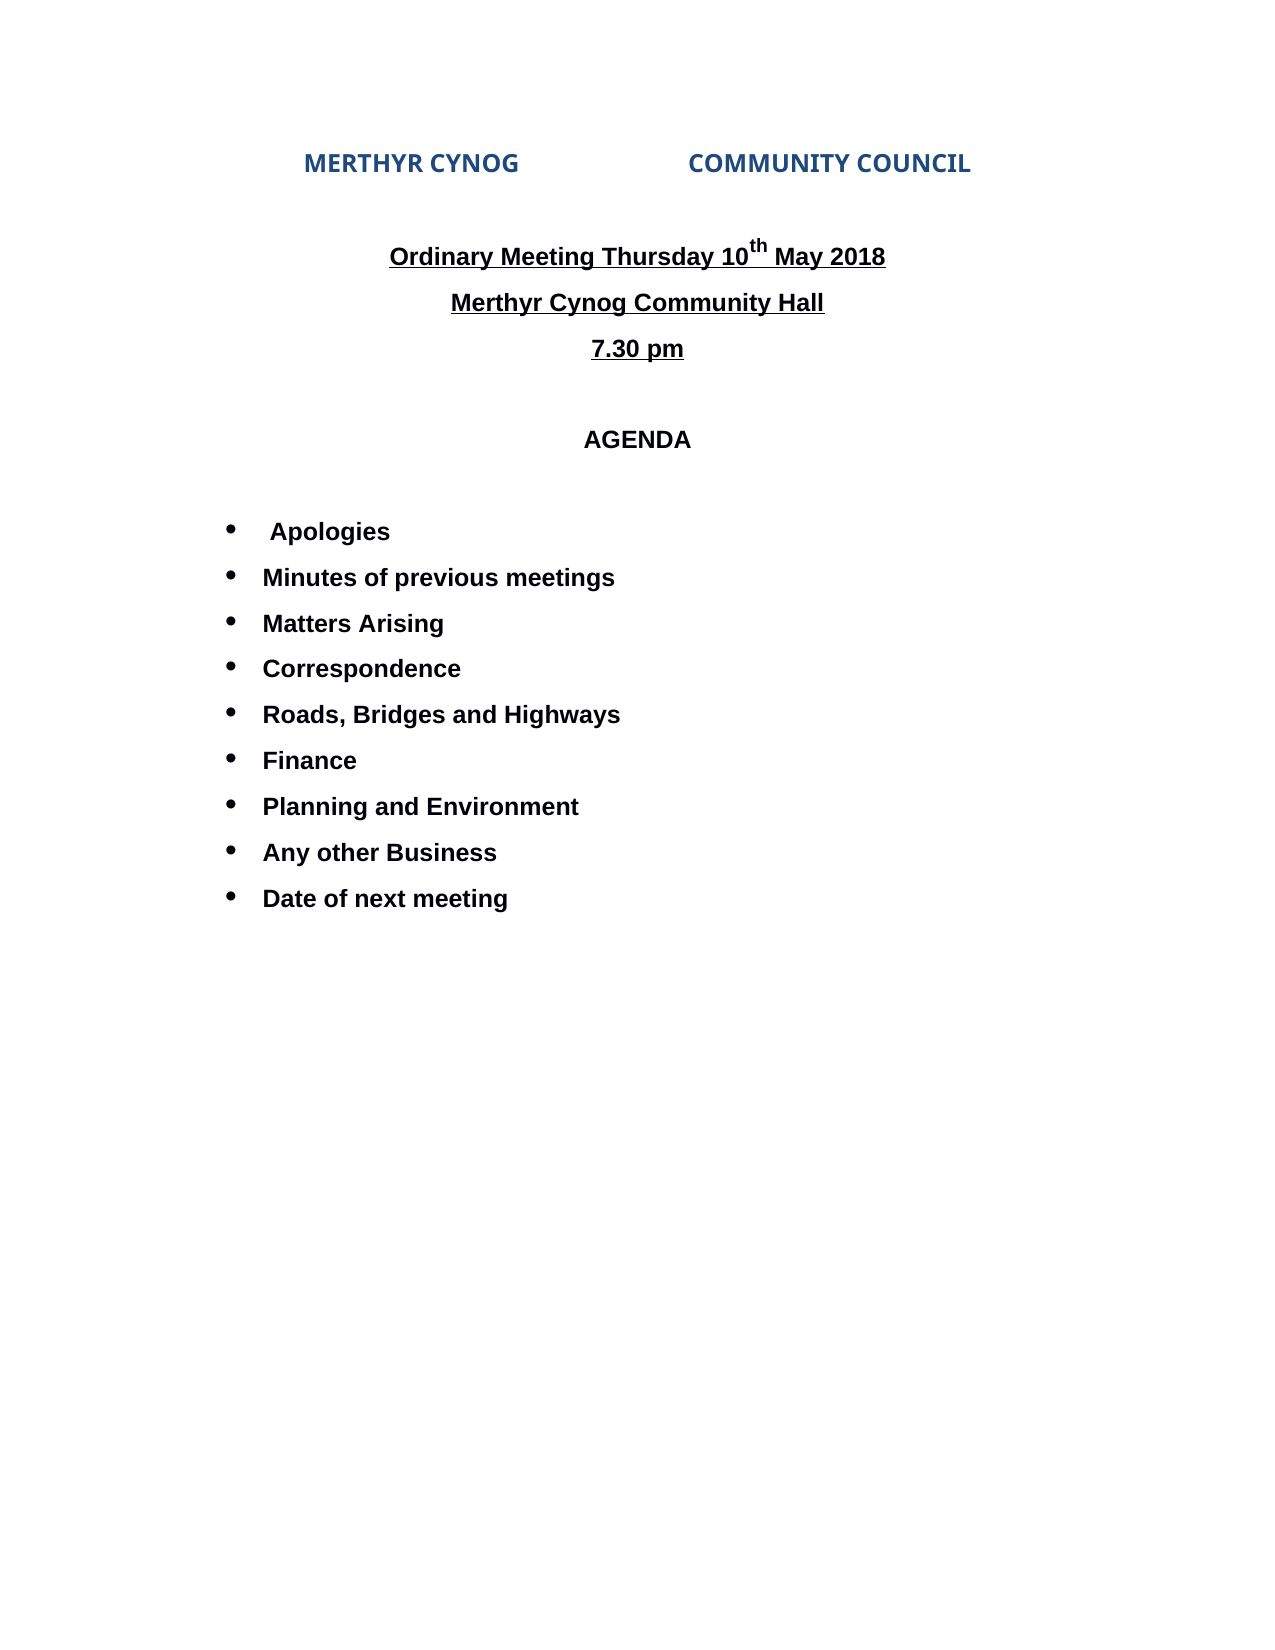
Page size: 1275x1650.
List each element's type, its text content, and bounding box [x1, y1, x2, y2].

list Apologies [225, 520, 1087, 545]
list Matters Arising [225, 612, 1087, 637]
text 7.30 pm [187, 337, 1087, 362]
list Date of next meeting [225, 887, 1087, 912]
text MERTHYR CYNOG COMMUNITY COUNCIL [187, 150, 1087, 179]
list Any other Business [225, 841, 1087, 866]
text AGENDA [187, 429, 1087, 454]
list Finance [225, 749, 1087, 774]
text Ordinary Meeting Thursday 10th May 2018 [187, 245, 1087, 270]
list Planning and Environment [225, 795, 1087, 820]
list Minutes of previous meetings [225, 566, 1087, 591]
list Roads, Bridges and Highways [225, 704, 1087, 729]
text Merthyr Cynog Community Hall [187, 291, 1087, 316]
list Correspondence [225, 658, 1087, 683]
